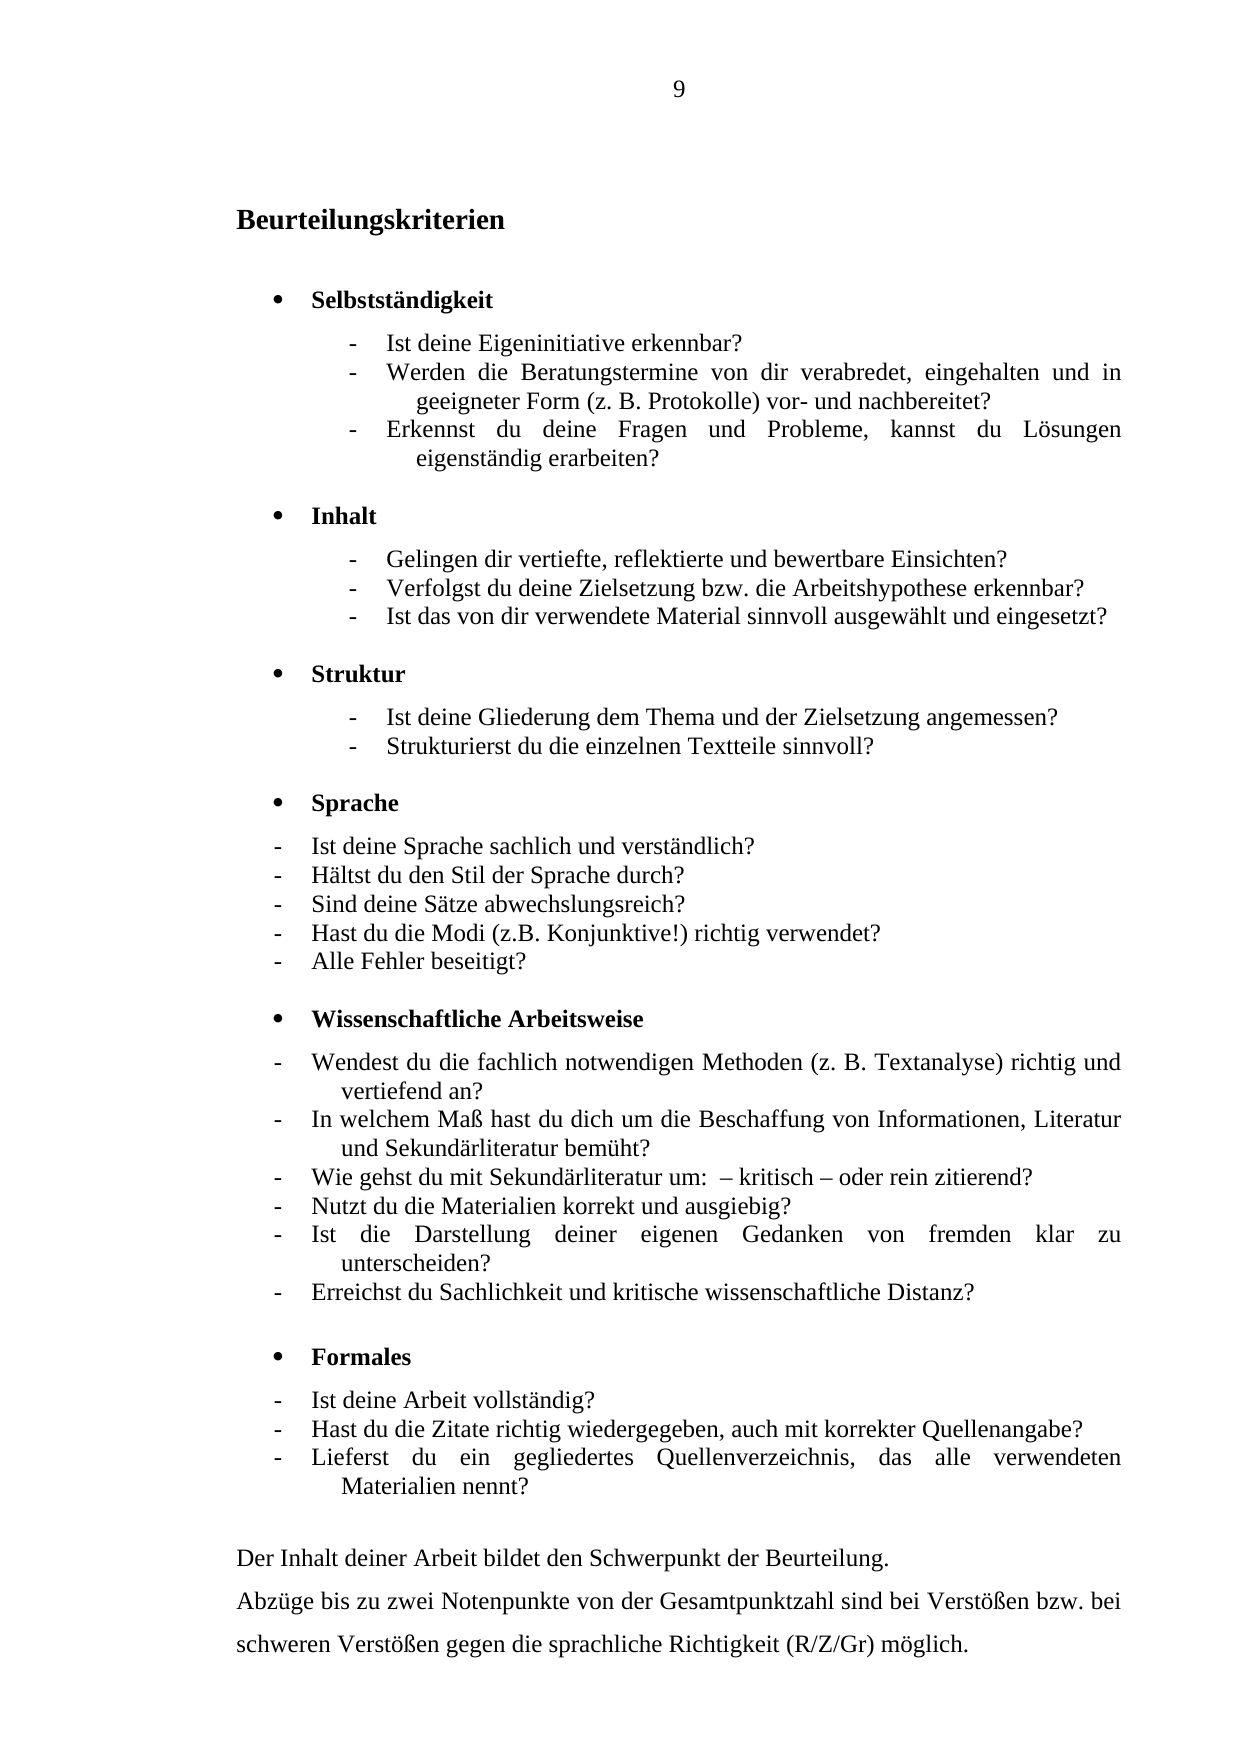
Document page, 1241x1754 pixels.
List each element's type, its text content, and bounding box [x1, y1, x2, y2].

list Formales [274, 1342, 1122, 1371]
list Lieferst du ein gegliedertes Quellenverzeichnis, das alle verwendeten Materialien nennt? [274, 1442, 1122, 1500]
list Erreichst du Sachlichkeit und kritische wissenschaftliche Distanz? [274, 1277, 1122, 1306]
list Wissenschaftliche Arbeitsweise [274, 1004, 1122, 1033]
list Ist das von dir verwendete Material sinnvoll ausgewählt und eingesetzt? [349, 601, 1122, 630]
list Ist deine Eigeninitiative erkennbar? [349, 328, 1122, 357]
list Alle Fehler beseitigt? [274, 946, 1122, 975]
list Ist deine Arbeit vollständig? [274, 1385, 1122, 1414]
subtitle Beurteilungskriterien [236, 202, 1122, 236]
list Hast du die Zitate richtig wiedergegeben, auch mit korrekter Quellenangabe? [274, 1414, 1122, 1442]
list Strukturierst du die einzelnen Textteile sinnvoll? [349, 731, 1122, 759]
list Ist deine Sprache sachlich und verständlich? [274, 831, 1122, 860]
list Wendest du die fachlich notwendigen Methoden (z. B. Textanalyse) richtig und vertiefend an? [274, 1047, 1122, 1104]
list Struktur [274, 659, 1122, 688]
list Sprache [274, 788, 1122, 817]
list Nutzt du die Materialien korrekt und ausgiebig? [274, 1191, 1122, 1219]
text Der Inhalt deiner Arbeit bildet den Schwerpunkt der Beurteilung. [236, 1543, 1122, 1572]
list Ist die Darstellung deiner eigenen Gedanken von fremden klar zu unterscheiden? [274, 1219, 1122, 1277]
list Hast du die Modi (z.B. Konjunktive!) richtig verwendet? [274, 918, 1122, 946]
list Selbstständigkeit [274, 285, 1122, 314]
list Verfolgst du deine Zielsetzung bzw. die Arbeitshypothese erkennbar? [349, 573, 1122, 601]
list Inhalt [274, 501, 1122, 529]
list Gelingen dir vertiefte, reflektierte und bewertbare Einsichten? [349, 544, 1122, 573]
list Sind deine Sätze abwechslungsreich? [274, 889, 1122, 918]
text Abzüge bis zu zwei Notenpunkte von der Gesamtpunktzahl sind bei Verstößen bzw. bei schweren Verstößen gegen die sprachliche Richtigkeit (R/Z/Gr) möglich. [236, 1586, 1122, 1658]
list Ist deine Gliederung dem Thema und der Zielsetzung angemessen? [349, 702, 1122, 731]
list Werden die Beratungstermine von dir verabredet, eingehalten und in geeigneter Form (z. B. Protokolle) vor- und nachbereitet? [349, 357, 1122, 414]
list In welchem Maß hast du dich um die Beschaffung von Informationen, Literatur und Sekundärliteratur bemüht? [274, 1104, 1122, 1162]
list Wie gehst du mit Sekundärliteratur um: – kritisch – oder rein zitierend? [274, 1162, 1122, 1191]
list Hältst du den Stil der Sprache durch? [274, 860, 1122, 889]
list Erkennst du deine Fragen und Probleme, kannst du Lösungen eigenständig erarbeiten? [349, 414, 1122, 472]
